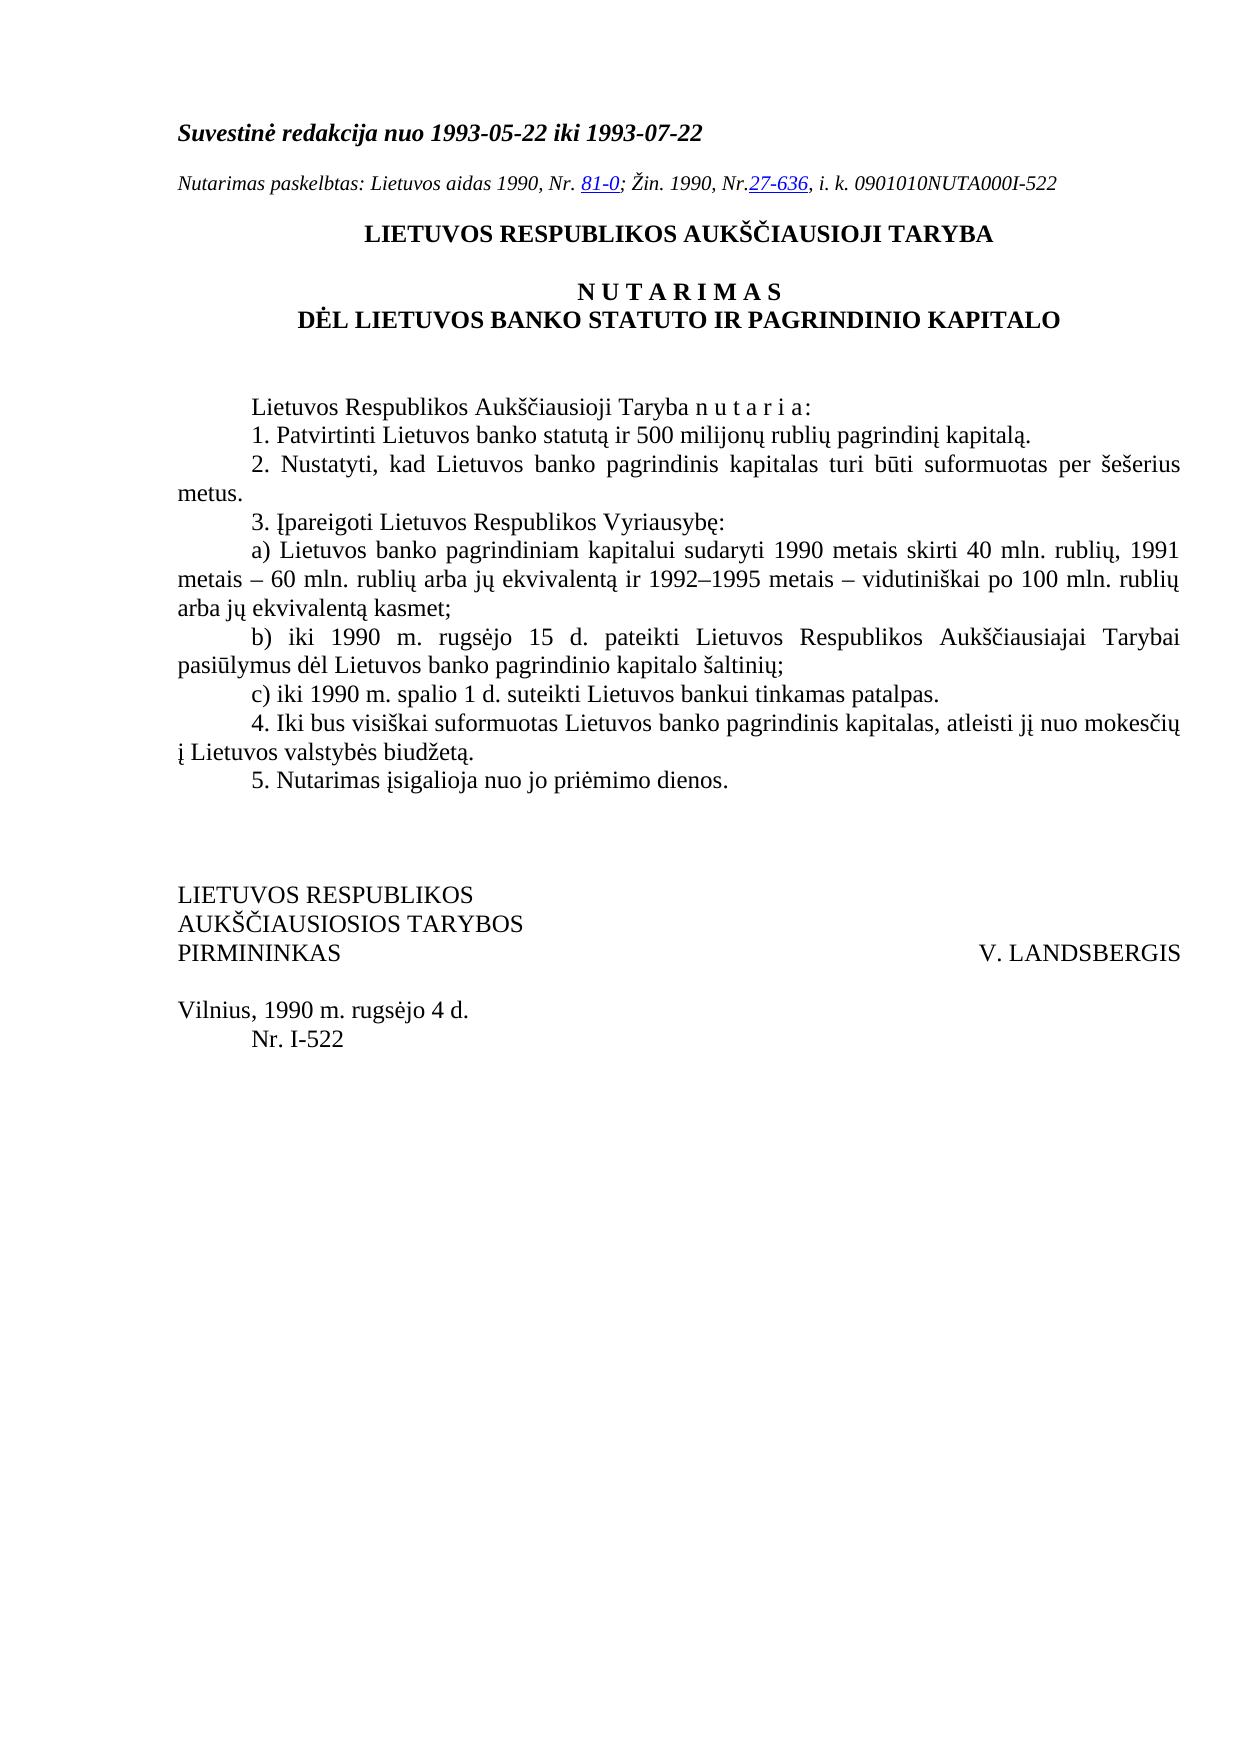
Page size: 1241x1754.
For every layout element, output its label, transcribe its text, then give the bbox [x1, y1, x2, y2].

text Lietuvos Respublikos Aukščiausioji Taryba nutaria: [177, 392, 1181, 420]
text Nutarimas paskelbtas: Lietuvos aidas 1990, Nr. 81-0; Žin. 1990, Nr.27-636, i. k. 0901010NUTA000I-522 [177, 171, 1181, 195]
text Suvestinė redakcija nuo 1993-05-22 iki 1993-07-22 [177, 118, 1181, 147]
text 3. Įpareigoti Lietuvos Respublikos Vyriausybę: [177, 507, 1181, 535]
text Vilnius, 1990 m. rugsėjo 4 d. [177, 995, 1181, 1024]
text 2. Nustatyti, kad Lietuvos banko pagrindinis kapitalas turi būti suformuotas per šešerius metus. [177, 449, 1181, 507]
text Nr. I-522 [177, 1024, 1181, 1053]
text a) Lietuvos banko pagrindiniam kapitalui sudaryti 1990 metais skirti 40 mln. rublių, 1991 metais – 60 mln. rublių arba jų ekvivalentą ir 1992–1995 metais – vidutiniškai po 100 mln. rublių arba jų ekvivalentą kasmet; [177, 535, 1181, 622]
text 1. Patvirtinti Lietuvos banko statutą ir 500 milijonų rublių pagrindinį kapitalą. [177, 420, 1181, 449]
text b) iki 1990 m. rugsėjo 15 d. pateikti Lietuvos Respublikos Aukščiausiajai Tarybai pasiūlymus dėl Lietuvos banko pagrindinio kapitalo šaltinių; [177, 622, 1181, 679]
text c) iki 1990 m. spalio 1 d. suteikti Lietuvos bankui tinkamas patalpas. [177, 679, 1181, 708]
text N U T A R I M A S [177, 277, 1181, 305]
text DĖL LIETUVOS BANKO STATUTO IR PAGRINDINIO KAPITALO [177, 305, 1181, 334]
text PIRMININKAS V. LANDSBERGIS [177, 938, 1181, 967]
text 5. Nutarimas įsigalioja nuo jo priėmimo dienos. [177, 765, 1181, 794]
text AUKŠČIAUSIOSIOS TARYBOS [177, 909, 1181, 938]
text LIETUVOS RESPUBLIKOS AUKŠČIAUSIOJI TARYBA [177, 219, 1181, 248]
text 4. Iki bus visiškai suformuotas Lietuvos banko pagrindinis kapitalas, atleisti jį nuo mokesčių į Lietuvos valstybės biudžetą. [177, 708, 1181, 765]
text LIETUVOS RESPUBLIKOS [177, 880, 1181, 909]
